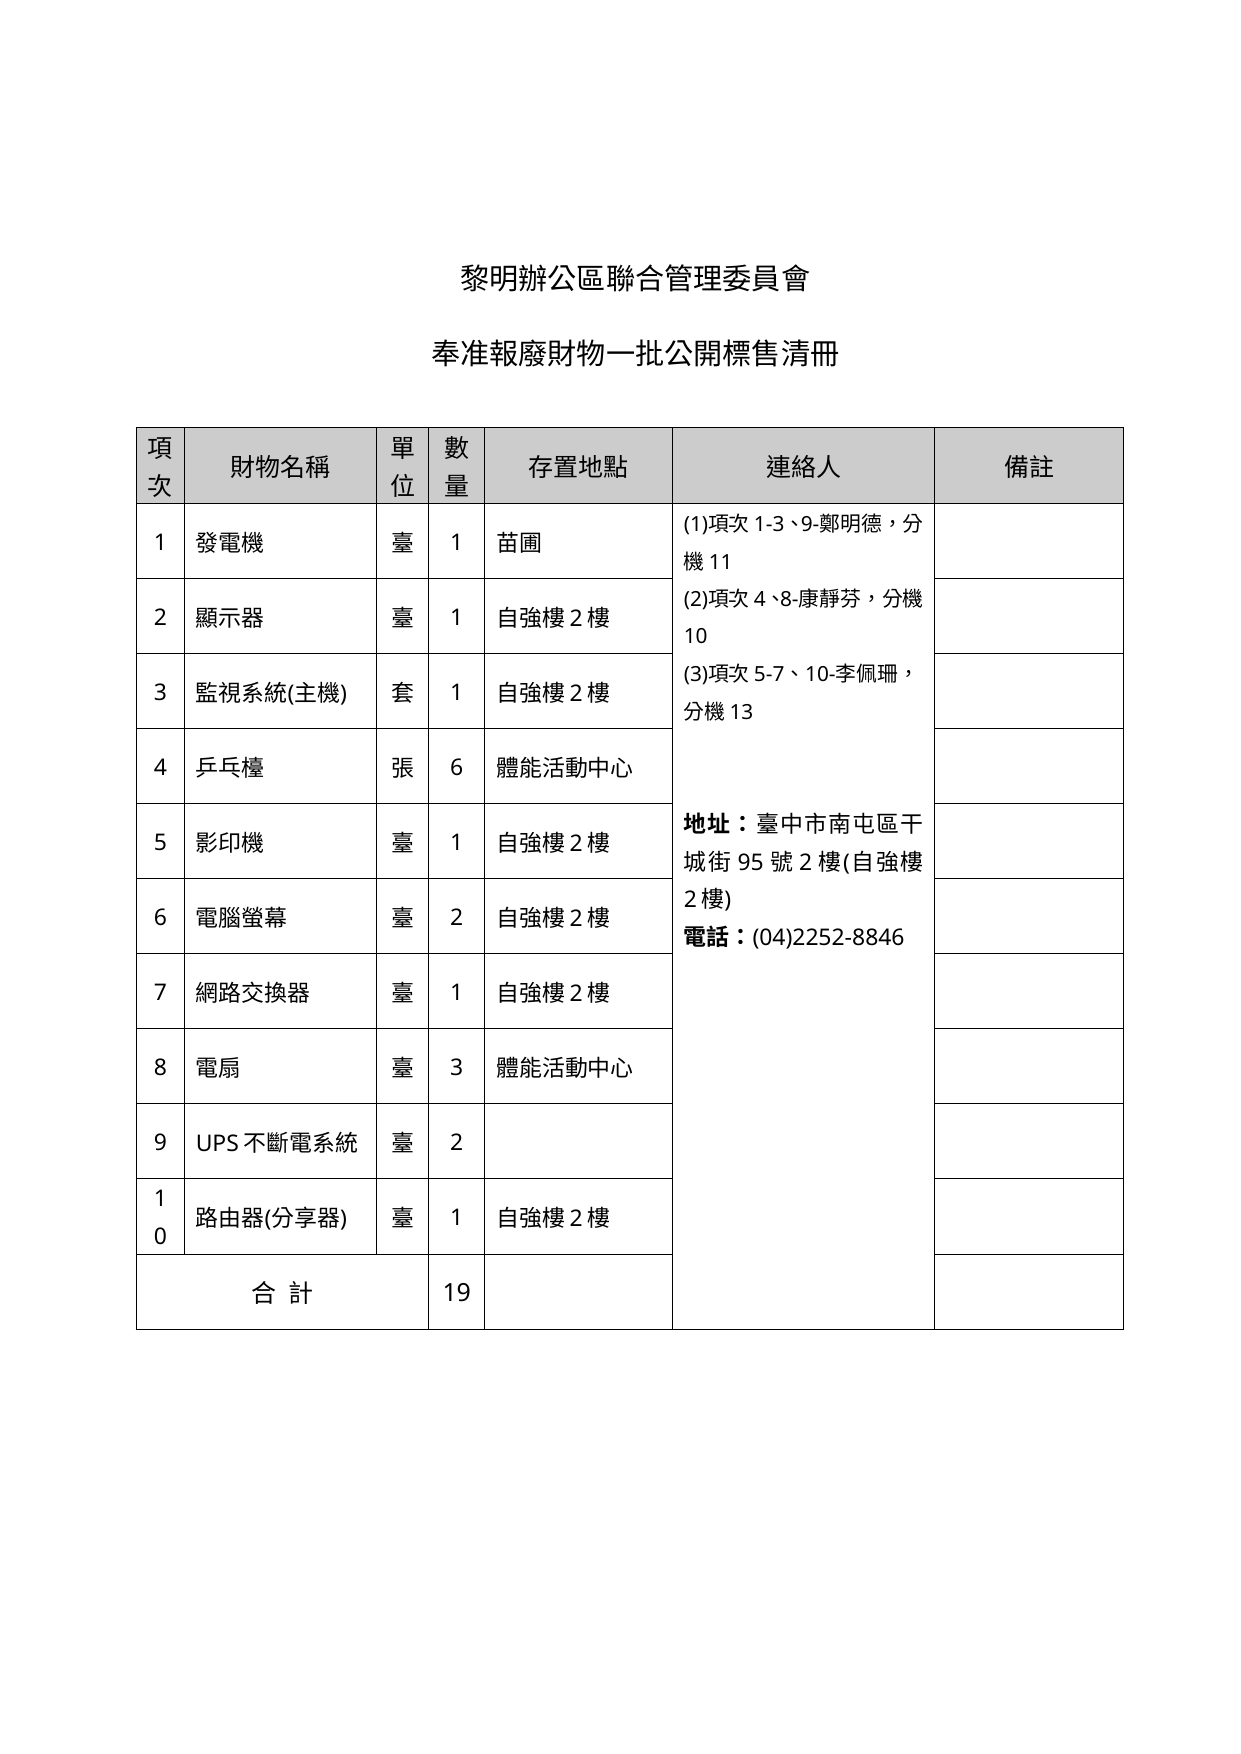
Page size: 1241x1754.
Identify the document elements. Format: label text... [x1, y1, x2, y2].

table_cell 5 [137, 804, 184, 878]
table_cell 合 計 [137, 1255, 428, 1329]
table_cell 電腦螢幕 [185, 879, 376, 953]
table_cell 1 [429, 504, 484, 578]
table_cell [935, 504, 1123, 578]
table_cell [935, 1179, 1123, 1254]
table_cell [935, 654, 1123, 728]
table_cell 1 [429, 579, 484, 653]
table_cell 臺 [377, 579, 428, 653]
table_cell 4 [137, 729, 184, 803]
table_cell [935, 1029, 1123, 1103]
table_cell [935, 1104, 1123, 1178]
table_cell 臺 [377, 954, 428, 1028]
table_cell [935, 1255, 1123, 1329]
table_cell [935, 879, 1123, 953]
table_cell 張 [377, 729, 428, 803]
table_cell 臺 [377, 504, 428, 578]
table_cell 臺 [377, 879, 428, 953]
table_cell [485, 1255, 672, 1329]
table_header 項次 [137, 428, 184, 503]
table_cell 自強樓2樓 [485, 954, 672, 1028]
table_cell 臺 [377, 1029, 428, 1103]
table_cell 10 [137, 1179, 184, 1254]
table_cell 電扇 [185, 1029, 376, 1103]
table_cell 體能活動中心 [485, 729, 672, 803]
table_cell (1)項次1-3、9-鄭明德，分機11 (2)項次4、8-康靜芬，分機10 (3)項次5-7、10-李佩珊，分機13 地址：臺中市南屯區干城街95號2樓(自強樓2樓) 電話：(04)2252-8846 [673, 504, 934, 1329]
table_cell 2 [137, 579, 184, 653]
table_cell 1 [429, 654, 484, 728]
table_cell 發電機 [185, 504, 376, 578]
table_cell 臺 [377, 1104, 428, 1178]
table_cell 3 [429, 1029, 484, 1103]
table_cell 6 [137, 879, 184, 953]
table_cell 8 [137, 1029, 184, 1103]
table_cell 7 [137, 954, 184, 1028]
table_header 備註 [935, 428, 1123, 503]
table_cell [485, 1104, 672, 1178]
table_cell 自強樓2樓 [485, 1179, 672, 1254]
table_cell 臺 [377, 804, 428, 878]
table_cell 1 [429, 804, 484, 878]
table_cell 2 [429, 1104, 484, 1178]
table_cell [935, 804, 1123, 878]
table_cell 臺 [377, 1179, 428, 1254]
table_cell 9 [137, 1104, 184, 1178]
table_header 存置地點 [485, 428, 672, 503]
text 奉准報廢財物一批公開標售清冊 [148, 314, 1122, 389]
table_cell 自強樓2樓 [485, 654, 672, 728]
table_cell 影印機 [185, 804, 376, 878]
table_header 財物名稱 [185, 428, 376, 503]
table_cell 乒乓檯 [185, 729, 376, 803]
table_cell [935, 954, 1123, 1028]
table_cell 1 [429, 1179, 484, 1254]
table_cell 6 [429, 729, 484, 803]
table_header 單位 [377, 428, 428, 503]
table_cell 19 [429, 1255, 484, 1329]
table_cell 自強樓2樓 [485, 879, 672, 953]
table_cell UPS不斷電系統 [185, 1104, 376, 1178]
table_cell 顯示器 [185, 579, 376, 653]
table_cell 1 [429, 954, 484, 1028]
table_cell 自強樓2樓 [485, 579, 672, 653]
table_cell 1 [137, 504, 184, 578]
table_cell 體能活動中心 [485, 1029, 672, 1103]
table_cell 3 [137, 654, 184, 728]
table_cell 網路交換器 [185, 954, 376, 1028]
table_cell 監視系統(主機) [185, 654, 376, 728]
table_cell 路由器(分享器) [185, 1179, 376, 1254]
table_header 數量 [429, 428, 484, 503]
table_cell 套 [377, 654, 428, 728]
table_cell 自強樓2樓 [485, 804, 672, 878]
table_cell [935, 729, 1123, 803]
text 黎明辦公區聯合管理委員會 [148, 239, 1122, 314]
table_header 連絡人 [673, 428, 934, 503]
table_cell [935, 579, 1123, 653]
table_cell 2 [429, 879, 484, 953]
table_cell 苗圃 [485, 504, 672, 578]
